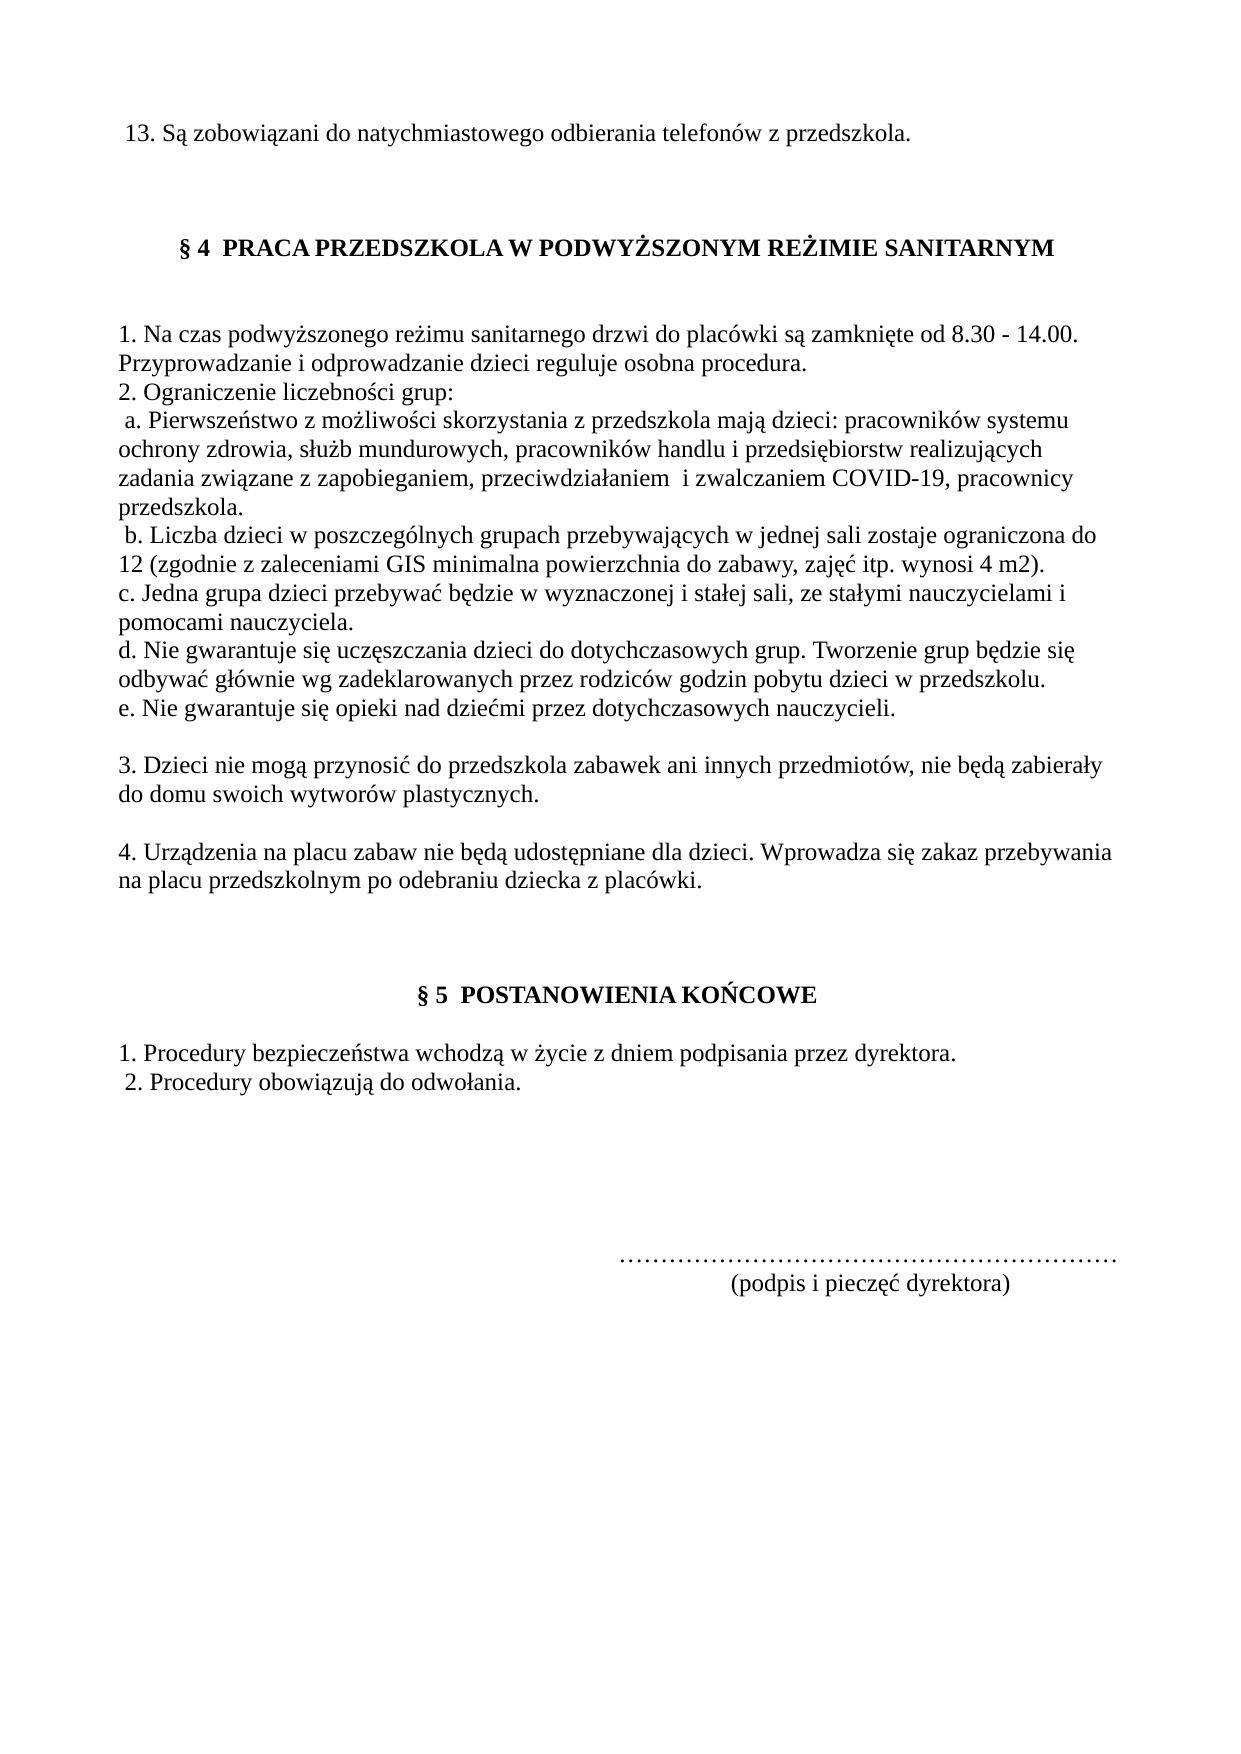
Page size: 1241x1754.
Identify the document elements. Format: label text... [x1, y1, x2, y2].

text …………………………………………………… [118, 1239, 1122, 1268]
text (podpis i pieczęć dyrektora) [118, 1268, 1122, 1297]
text 4. Urządzenia na placu zabaw nie będą udostępniane dla dzieci. Wprowadza się zakaz przebywania na placu przedszkolnym po odebraniu dziecka z placówki. [118, 837, 1122, 894]
text 1. Na czas podwyższonego reżimu sanitarnego drzwi do placówki są zamknięte od 8.30 - 14.00. Przyprowadzanie i odprowadzanie dzieci reguluje osobna procedura. [118, 319, 1122, 377]
text d. Nie gwarantuje się uczęszczania dzieci do dotychczasowych grup. Tworzenie grup będzie się odbywać głównie wg zadeklarowanych przez rodziców godzin pobytu dzieci w przedszkolu. [118, 636, 1122, 693]
text a. Pierwszeństwo z możliwości skorzystania z przedszkola mają dzieci: pracowników systemu ochrony zdrowia, służb mundurowych, pracowników handlu i przedsiębiorstw realizujących zadania związane z zapobieganiem, przeciwdziałaniem i zwalczaniem COVID-19, pracownicy przedszkola. [118, 406, 1122, 521]
text 2. Ograniczenie liczebności grup: [118, 377, 1122, 406]
text c. Jedna grupa dzieci przebywać będzie w wyznaczonej i stałej sali, ze stałymi nauczycielami i pomocami nauczyciela. [118, 578, 1122, 636]
text 13. Są zobowiązani do natychmiastowego odbierania telefonów z przedszkola. [118, 118, 1122, 147]
text § 5 POSTANOWIENIA KOŃCOWE [118, 981, 1122, 1009]
text b. Liczba dzieci w poszczególnych grupach przebywających w jednej sali zostaje ograniczona do 12 (zgodnie z zaleceniami GIS minimalna powierzchnia do zabawy, zajęć itp. wynosi 4 m2). [118, 521, 1122, 578]
text 2. Procedury obowiązują do odwołania. [118, 1067, 1122, 1096]
text 3. Dzieci nie mogą przynosić do przedszkola zabawek ani innych przedmiotów, nie będą zabierały do domu swoich wytworów plastycznych. [118, 751, 1122, 808]
text e. Nie gwarantuje się opieki nad dziećmi przez dotychczasowych nauczycieli. [118, 693, 1122, 722]
text 1. Procedury bezpieczeństwa wchodzą w życie z dniem podpisania przez dyrektora. [118, 1038, 1122, 1067]
text § 4 PRACA PRZEDSZKOLA W PODWYŻSZONYM REŻIMIE SANITARNYM [118, 233, 1122, 262]
